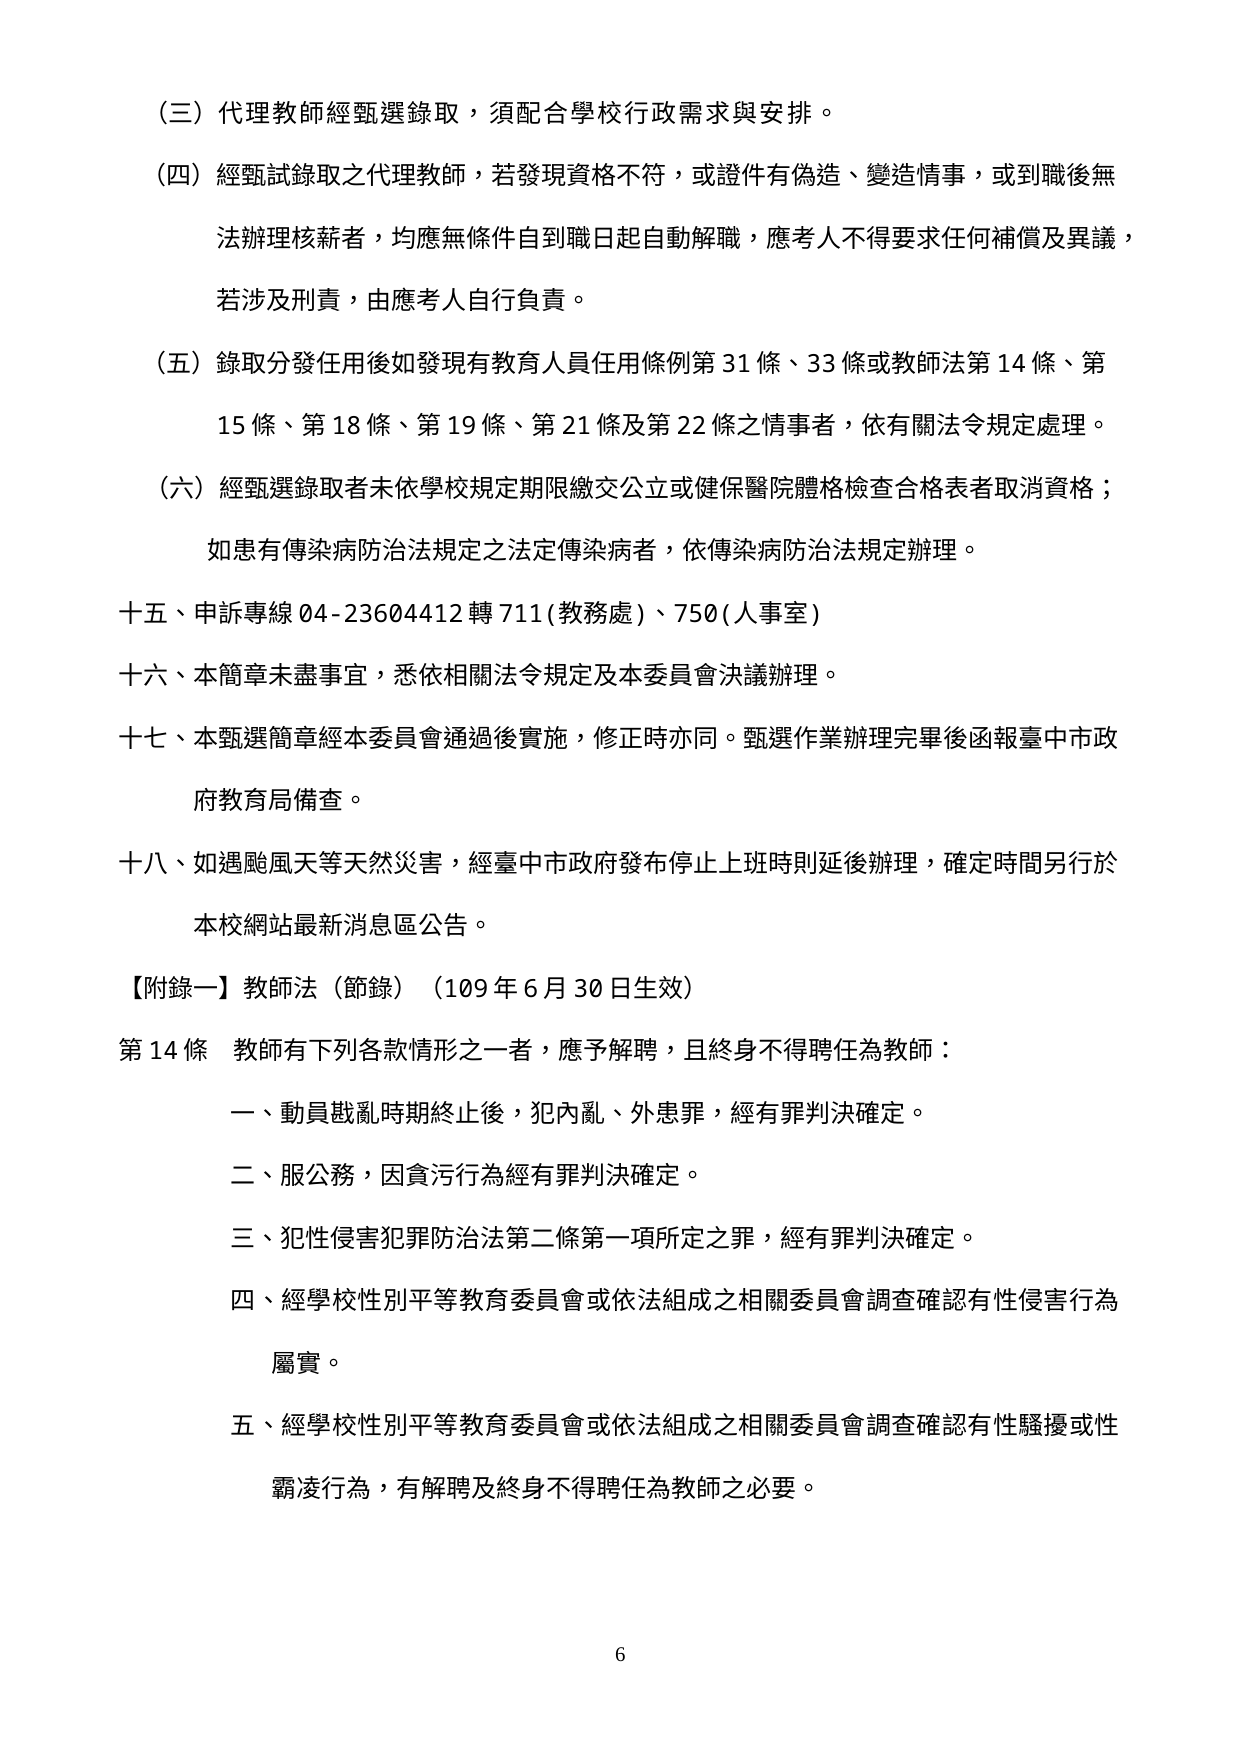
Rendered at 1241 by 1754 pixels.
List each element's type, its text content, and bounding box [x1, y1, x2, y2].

text （五）錄取分發任用後如發現有教育人員任用條例第31條、33條或教師法第14條、第15條、第18條、第19條、第21條及第22條之情事者，依有關法令規定處理。 [141, 319, 1122, 444]
text 第14條 教師有下列各款情形之一者，應予解聘，且終身不得聘任為教師： [118, 1007, 1122, 1069]
text （四）經甄試錄取之代理教師，若發現資格不符，或證件有偽造、變造情事，或到職後無法辦理核薪者，均應無條件自到職日起自動解職，應考人不得要求任何補償及異議，若涉及刑責，由應考人自行負責。 [141, 132, 1122, 319]
text 五、經學校性別平等教育委員會或依法組成之相關委員會調查確認有性騷擾或性霸凌行為，有解聘及終身不得聘任為教師之必要。 [230, 1382, 1122, 1507]
text 十六、本簡章未盡事宜，悉依相關法令規定及本委員會決議辦理。 [118, 632, 1122, 694]
text 三、犯性侵害犯罪防治法第二條第一項所定之罪，經有罪判決確定。 [230, 1194, 1122, 1257]
text 四、經學校性別平等教育委員會或依法組成之相關委員會調查確認有性侵害行為屬實。 [230, 1257, 1122, 1382]
text 十八、如遇颱風天等天然災害，經臺中市政府發布停止上班時則延後辦理，確定時間另行於本校網站最新消息區公告。 [118, 819, 1122, 944]
text （三）代理教師經甄選錄取，須配合學校行政需求與安排。 [118, 69, 1122, 132]
text 【附錄一】教師法（節錄）（109年6月30日生效） [118, 944, 1122, 1007]
text 一、動員戡亂時期終止後，犯內亂、外患罪，經有罪判決確定。 [230, 1069, 1122, 1132]
text 十七、本甄選簡章經本委員會通過後實施，修正時亦同。甄選作業辦理完畢後函報臺中市政府教育局備查。 [118, 694, 1122, 819]
text 二、服公務，因貪污行為經有罪判決確定。 [230, 1132, 1122, 1194]
text （六）經甄選錄取者未依學校規定期限繳交公立或健保醫院體格檢查合格表者取消資格；如患有傳染病防治法規定之法定傳染病者，依傳染病防治法規定辦理。 [144, 444, 1122, 569]
text 十五、申訴專線04-23604412轉711(教務處)、750(人事室) [118, 569, 1122, 632]
